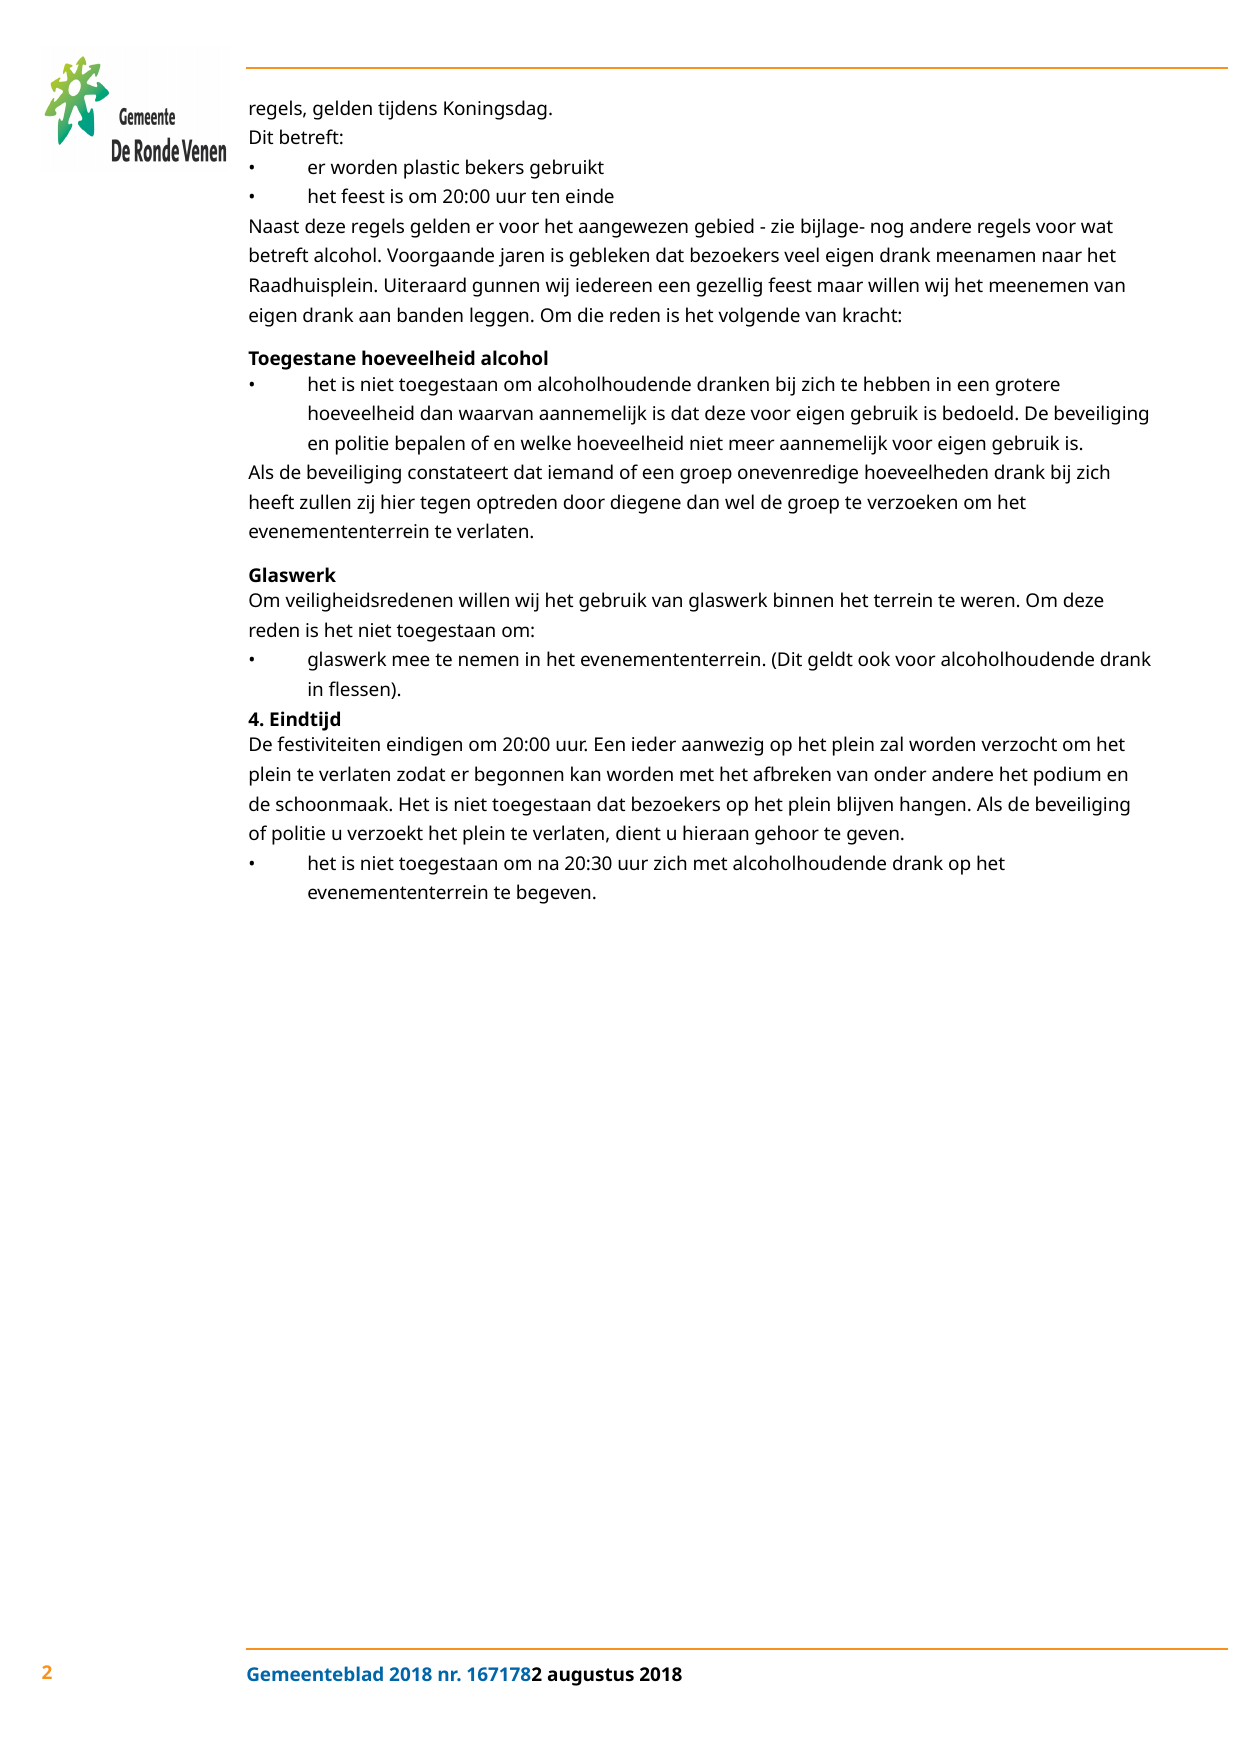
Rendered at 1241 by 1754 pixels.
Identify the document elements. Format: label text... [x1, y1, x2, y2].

list het feest is om 20:00 uur ten einde [248, 183, 1152, 209]
text Toegestane hoeveelheid alcohol [248, 345, 1152, 371]
text regels, gelden tijdens Koningsdag. [248, 95, 1152, 121]
text Dit betreft: [248, 124, 1152, 150]
text De festiviteiten eindigen om 20:00 uur. Een ieder aanwezig op het plein zal worden verzocht om het plein te verlaten zodat er begonnen kan worden met het afbreken van onder andere het podium en de schoonmaak. Het is niet toegestaan dat bezoekers op het plein blijven hangen. Als de beveiliging of politie u verzoekt het plein te verlaten, dient u hieraan gehoor te geven. [248, 732, 1152, 846]
text Als de beveiliging constateert dat iemand of een groep onevenredige hoeveelheden drank bij zich heeft zullen zij hier tegen optreden door diegene dan wel de groep te verzoeken om het evenemententerrein te verlaten. [248, 459, 1152, 544]
list het is niet toegestaan om alcoholhoudende dranken bij zich te hebben in een grotere hoeveelheid dan waarvan aannemelijk is dat deze voor eigen gebruik is bedoeld. De beveiliging en politie bepalen of en welke hoeveelheid niet meer aannemelijk voor eigen gebruik is. [248, 371, 1152, 456]
list er worden plastic bekers gebruikt [248, 154, 1152, 180]
text 4. Eindtijd [248, 706, 1152, 732]
text Naast deze regels gelden er voor het aangewezen gebied - zie bijlage- nog andere regels voor wat betreft alcohol. Voorgaande jaren is gebleken dat bezoekers veel eigen drank meenamen naar het Raadhuisplein. Uiteraard gunnen wij iedereen een gezellig feest maar willen wij het meenemen van eigen drank aan banden leggen. Om die reden is het volgende van kracht: [248, 213, 1152, 328]
list glaswerk mee te nemen in het evenemententerrein. (Dit geldt ook voor alcoholhoudende drank in flessen). [248, 647, 1152, 702]
list het is niet toegestaan om na 20:30 uur zich met alcoholhoudende drank op het evenemententerrein te begeven. [248, 850, 1152, 905]
text Glaswerk [248, 562, 1152, 587]
picture [41, 47, 231, 172]
text Om veiligheidsredenen willen wij het gebruik van glaswerk binnen het terrein te weren. Om deze reden is het niet toegestaan om: [248, 587, 1152, 643]
